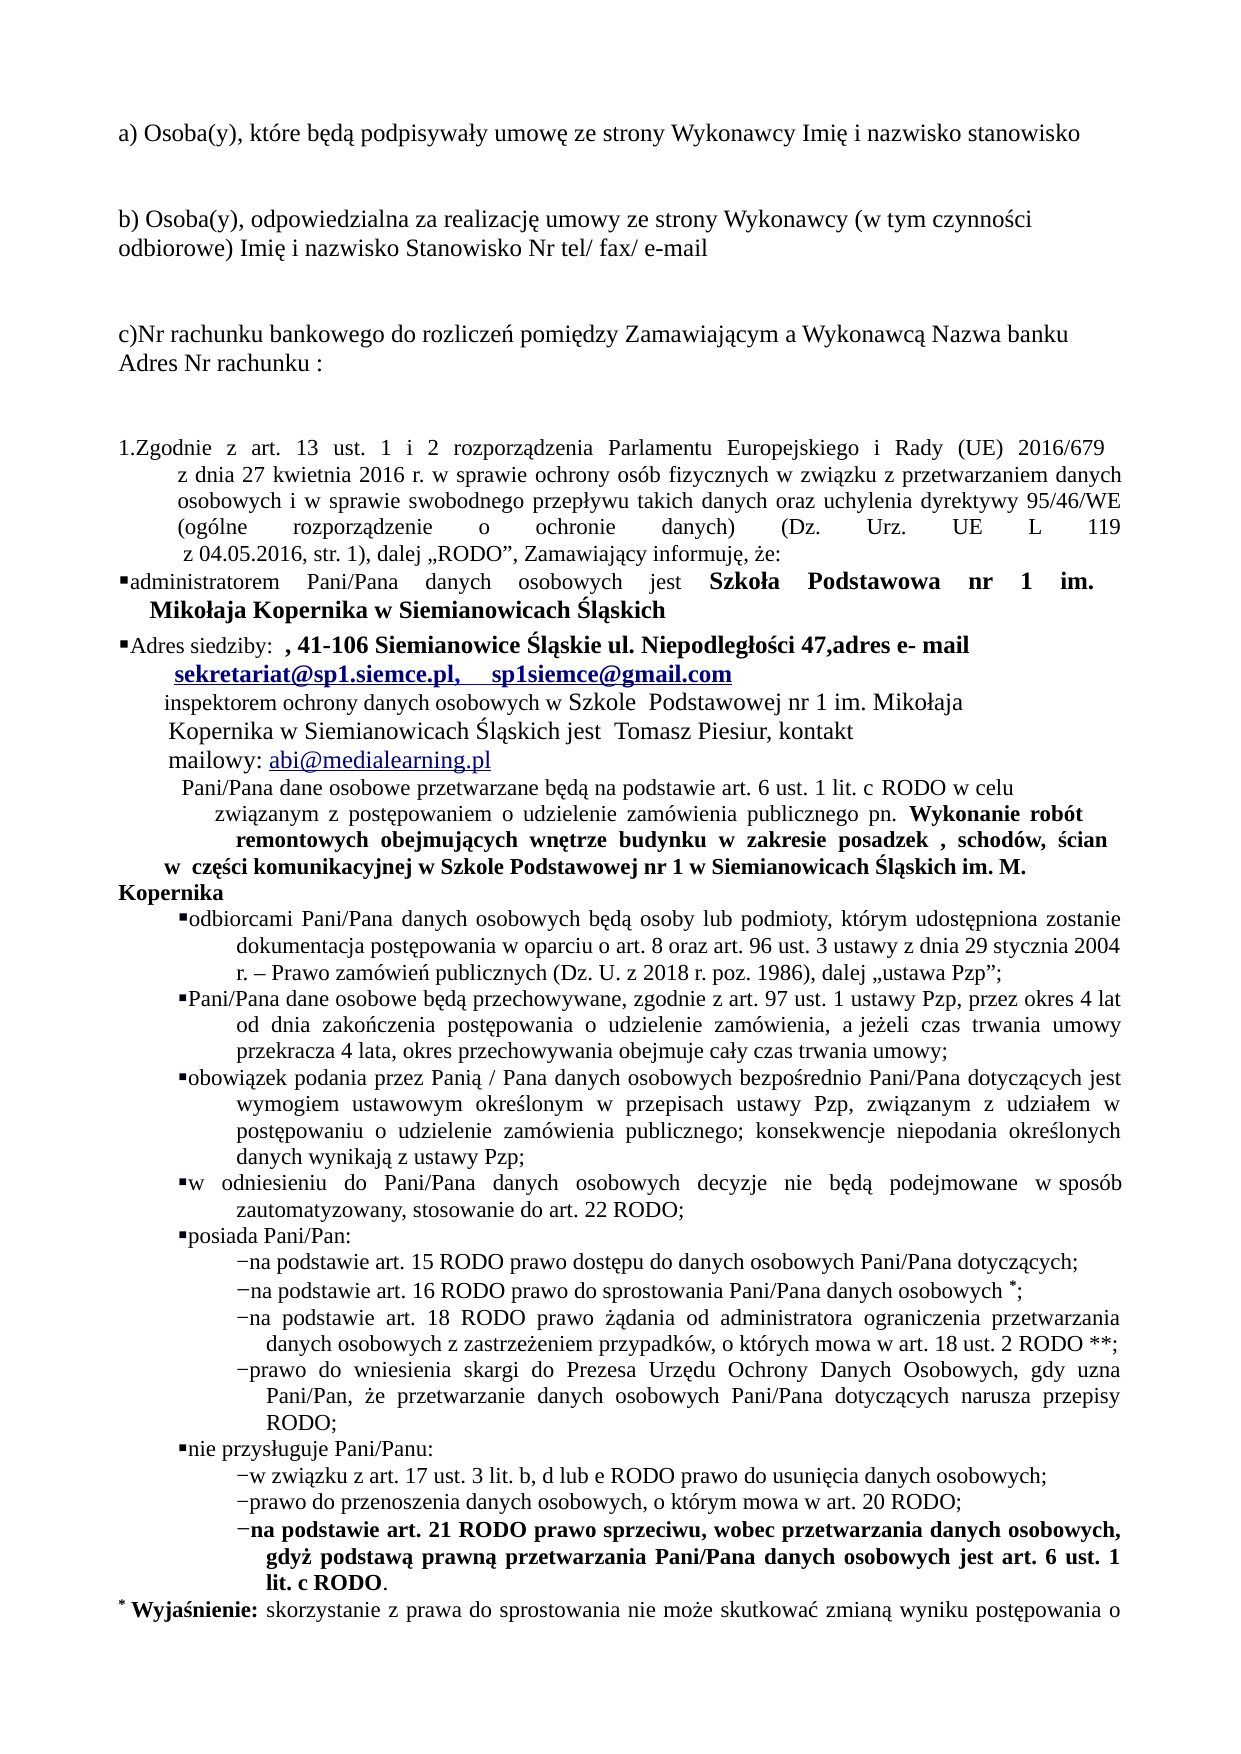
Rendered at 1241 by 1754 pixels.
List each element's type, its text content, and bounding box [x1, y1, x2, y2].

list posiada Pani/Pan: [177, 1222, 1122, 1248]
list nie przysługuje Pani/Panu: [177, 1435, 1122, 1462]
list na podstawie art. 21 RODO prawo sprzeciwu, wobec przetwarzania danych osobowych, gdyż podstawą prawną przetwarzania Pani/Pana danych osobowych jest art. 6 ust. 1 lit. c RODO. [236, 1514, 1122, 1596]
list Zgodnie z art. 13 ust. 1 i 2 rozporządzenia Parlamentu Europejskiego i Rady (UE) 2016/679 z dnia 27 kwietnia 2016 r. w sprawie ochrony osób fizycznych w związku z przetwarzaniem danych osobowych i w sprawie swobodnego przepływu takich danych oraz uchylenia dyrektywy 95/46/WE (ogólne rozporządzenie o ochronie danych) (Dz. Urz. UE L 119 z 04.05.2016, str. 1), dalej „RODO”, Zamawiający informuję, że: [118, 434, 1122, 566]
list na podstawie art. 15 RODO prawo dostępu do danych osobowych Pani/Pana dotyczących; [236, 1248, 1122, 1275]
list obowiązek podania przez Panią / Pana danych osobowych bezpośrednio Pani/Pana dotyczących jest wymogiem ustawowym określonym w przepisach ustawy Pzp, związanym z udziałem w postępowaniu o udzielenie zamówienia publicznego; konsekwencje niepodania określonych danych wynikają z ustawy Pzp; [177, 1064, 1122, 1169]
text inspektorem ochrony danych osobowych w Szkole Podstawowej nr 1 im. Mikołaja Kopernika w Siemianowicach Śląskich jest Tomasz Piesiur, kontakt mailowy: abi@medialearning.pl [118, 687, 1122, 774]
list odbiorcami Pani/Pana danych osobowych będą osoby lub podmioty, którym udostępniona zostanie dokumentacja postępowania w oparciu o art. 8 oraz art. 96 ust. 3 ustawy z dnia 29 stycznia 2004 r. – Prawo zamówień publicznych (Dz. U. z 2018 r. poz. 1986), dalej „ustawa Pzp”; [177, 905, 1122, 985]
list administratorem Pani/Pana danych osobowych jest Szkoła Podstawowa nr 1 im. Mikołaja Kopernika w Siemianowicach Śląskich [118, 566, 1122, 624]
list w odniesieniu do Pani/Pana danych osobowych decyzje nie będą podejmowane w sposób zautomatyzowany, stosowanie do art. 22 RODO; [177, 1169, 1122, 1222]
text Pani/Pana dane osobowe przetwarzane będą na podstawie art. 6 ust. 1 lit. c RODO w celu związanym z postępowaniem o udzielenie zamówienia publicznego pn. Wykonanie robót remontowych obejmujących wnętrze budynku w zakresie posadzek , schodów, ścian w części komunikacyjnej w Szkole Podstawowej nr 1 w Siemianowicach Śląskich im. M. Kopernika [118, 774, 1122, 905]
list w związku z art. 17 ust. 3 lit. b, d lub e RODO prawo do usunięcia danych osobowych; [236, 1462, 1122, 1488]
text * Wyjaśnienie: skorzystanie z prawa do sprostowania nie może skutkować zmianą wyniku postępowania o [118, 1596, 1122, 1622]
list na podstawie art. 16 RODO prawo do sprostowania Pani/Pana danych osobowych *; [236, 1275, 1122, 1303]
list prawo do przenoszenia danych osobowych, o którym mowa w art. 20 RODO; [236, 1488, 1122, 1514]
text c)Nr rachunku bankowego do rozliczeń pomiędzy Zamawiającym a Wykonawcą Nazwa banku Adres Nr rachunku : [118, 319, 1122, 377]
text a) Osoba(y), które będą podpisywały umowę ze strony Wykonawcy Imię i nazwisko stanowisko [118, 118, 1122, 147]
list Adres siedziby: , 41-106 Siemianowice Śląskie ul. Niepodległości 47,adres e- mail sekretariat@sp1.siemce.pl, sp1siemce@gmail.com [118, 630, 1122, 687]
list na podstawie art. 18 RODO prawo żądania od administratora ograniczenia przetwarzania danych osobowych z zastrzeżeniem przypadków, o których mowa w art. 18 ust. 2 RODO **; [236, 1303, 1122, 1356]
list prawo do wniesienia skargi do Prezesa Urzędu Ochrony Danych Osobowych, gdy uzna Pani/Pan, że przetwarzanie danych osobowych Pani/Pana dotyczących narusza przepisy RODO; [236, 1356, 1122, 1435]
list Pani/Pana dane osobowe będą przechowywane, zgodnie z art. 97 ust. 1 ustawy Pzp, przez okres 4 lat od dnia zakończenia postępowania o udzielenie zamówienia, a jeżeli czas trwania umowy przekracza 4 lata, okres przechowywania obejmuje cały czas trwania umowy; [177, 985, 1122, 1064]
text b) Osoba(y), odpowiedzialna za realizację umowy ze strony Wykonawcy (w tym czynności odbiorowe) Imię i nazwisko Stanowisko Nr tel/ fax/ e-mail [118, 204, 1122, 262]
